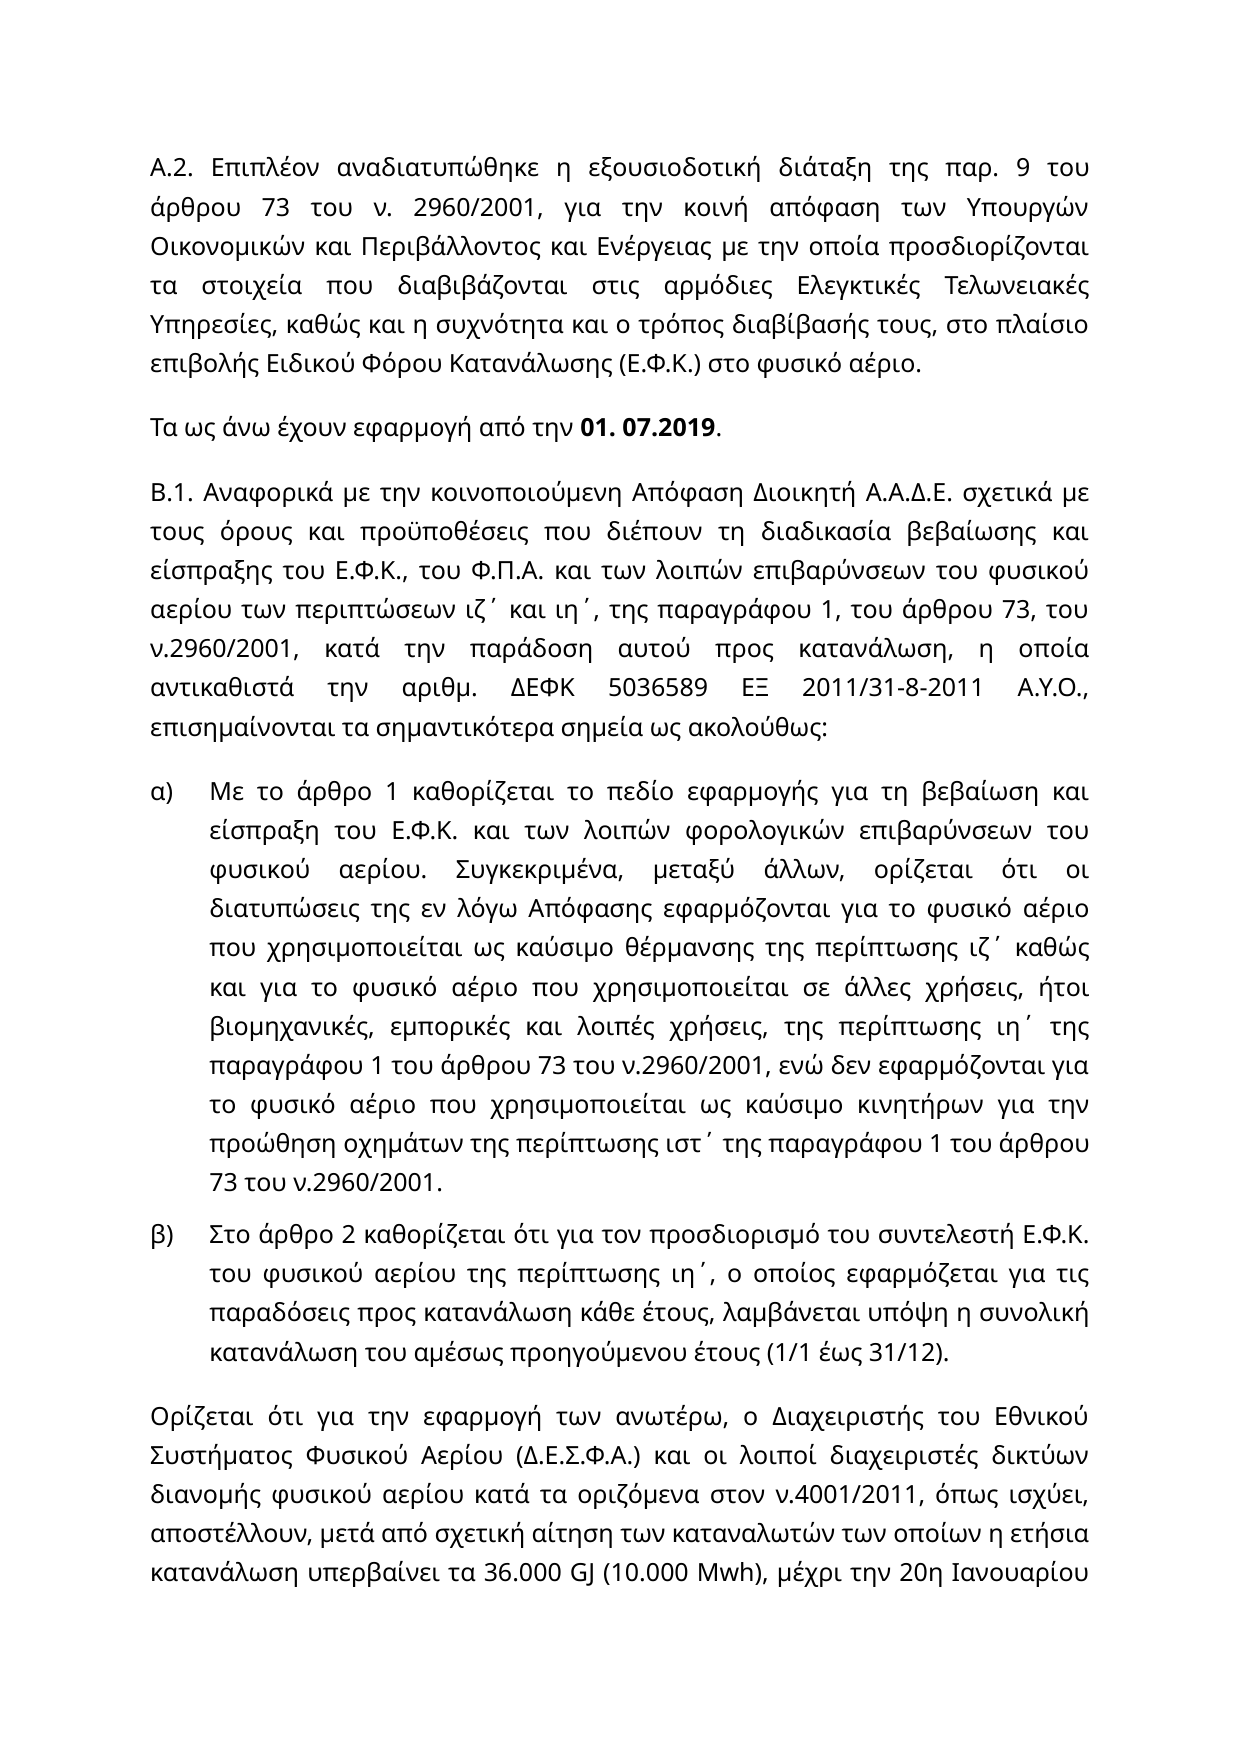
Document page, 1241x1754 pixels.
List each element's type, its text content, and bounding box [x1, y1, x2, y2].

text Β.1. Αναφορικά με την κοινοποιούμενη Απόφαση Διοικητή Α.Α.Δ.Ε. σχετικά με τους όρους και προϋποθέσεις που διέπουν τη διαδικασία βεβαίωσης και είσπραξης του Ε.Φ.Κ., του Φ.Π.Α. και των λοιπών επιβαρύνσεων του φυσικού αερίου των περιπτώσεων ιζ΄ και ιη΄, της παραγράφου 1, του άρθρου 73, του ν.2960/2001, κατά την παράδοση αυτού προς κατανάλωση, η οποία αντικαθιστά την αριθμ. ΔΕΦΚ 5036589 ΕΞ 2011/31-8-2011 Α.Υ.Ο., επισημαίνονται τα σημαντικότερα σημεία ως ακολούθως: [150, 474, 1090, 743]
list β) Στο άρθρο 2 καθορίζεται ότι για τον προσδιορισμό του συντελεστή Ε.Φ.Κ. του φυσικού αερίου της περίπτωσης ιη΄, ο οποίος εφαρμόζεται για τις παραδόσεις προς κατανάλωση κάθε έτους, λαμβάνεται υπόψη η συνολική κατανάλωση του αμέσως προηγούμενου έτους (1/1 έως 31/12). [150, 1217, 1090, 1368]
text Α.2. Επιπλέον αναδιατυπώθηκε η εξουσιοδοτική διάταξη της παρ. 9 του άρθρου 73 του ν. 2960/2001, για την κοινή απόφαση των Υπουργών Οικονομικών και Περιβάλλοντος και Ενέργειας με την οποία προσδιορίζονται τα στοιχεία που διαβιβάζονται στις αρμόδιες Ελεγκτικές Τελωνειακές Υπηρεσίες, καθώς και η συχνότητα και ο τρόπος διαβίβασής τους, στο πλαίσιο επιβολής Ειδικού Φόρου Κατανάλωσης (Ε.Φ.Κ.) στο φυσικό αέριο. [150, 150, 1090, 380]
list α) Με το άρθρο 1 καθορίζεται το πεδίο εφαρμογής για τη βεβαίωση και είσπραξη του Ε.Φ.Κ. και των λοιπών φορολογικών επιβαρύνσεων του φυσικού αερίου. Συγκεκριμένα, μεταξύ άλλων, ορίζεται ότι οι διατυπώσεις της εν λόγω Απόφασης εφαρμόζονται για το φυσικό αέριο που χρησιμοποιείται ως καύσιμο θέρμανσης της περίπτωσης ιζ΄ καθώς και για το φυσικό αέριο που χρησιμοποιείται σε άλλες χρήσεις, ήτοι βιομηχανικές, εμπορικές και λοιπές χρήσεις, της περίπτωσης ιη΄ της παραγράφου 1 του άρθρου 73 του ν.2960/2001, ενώ δεν εφαρμόζονται για το φυσικό αέριο που χρησιμοποιείται ως καύσιμο κινητήρων για την προώθηση οχημάτων της περίπτωσης ιστ΄ της παραγράφου 1 του άρθρου 73 του ν.2960/2001. [150, 773, 1090, 1199]
text Τα ως άνω έχουν εφαρμογή από την 01. 07.2019. [150, 410, 1090, 444]
text Ορίζεται ότι για την εφαρμογή των ανωτέρω, ο Διαχειριστής του Εθνικού Συστήματος Φυσικού Αερίου (Δ.Ε.Σ.Φ.Α.) και οι λοιποί διαχειριστές δικτύων διανομής φυσικού αερίου κατά τα οριζόμενα στον ν.4001/2011, όπως ισχύει, αποστέλλουν, μετά από σχετική αίτηση των καταναλωτών των οποίων η ετήσια κατανάλωση υπερβαίνει τα 36.000 GJ (10.000 Mwh), μέχρι την 20η Ιανουαρίου [150, 1398, 1090, 1589]
